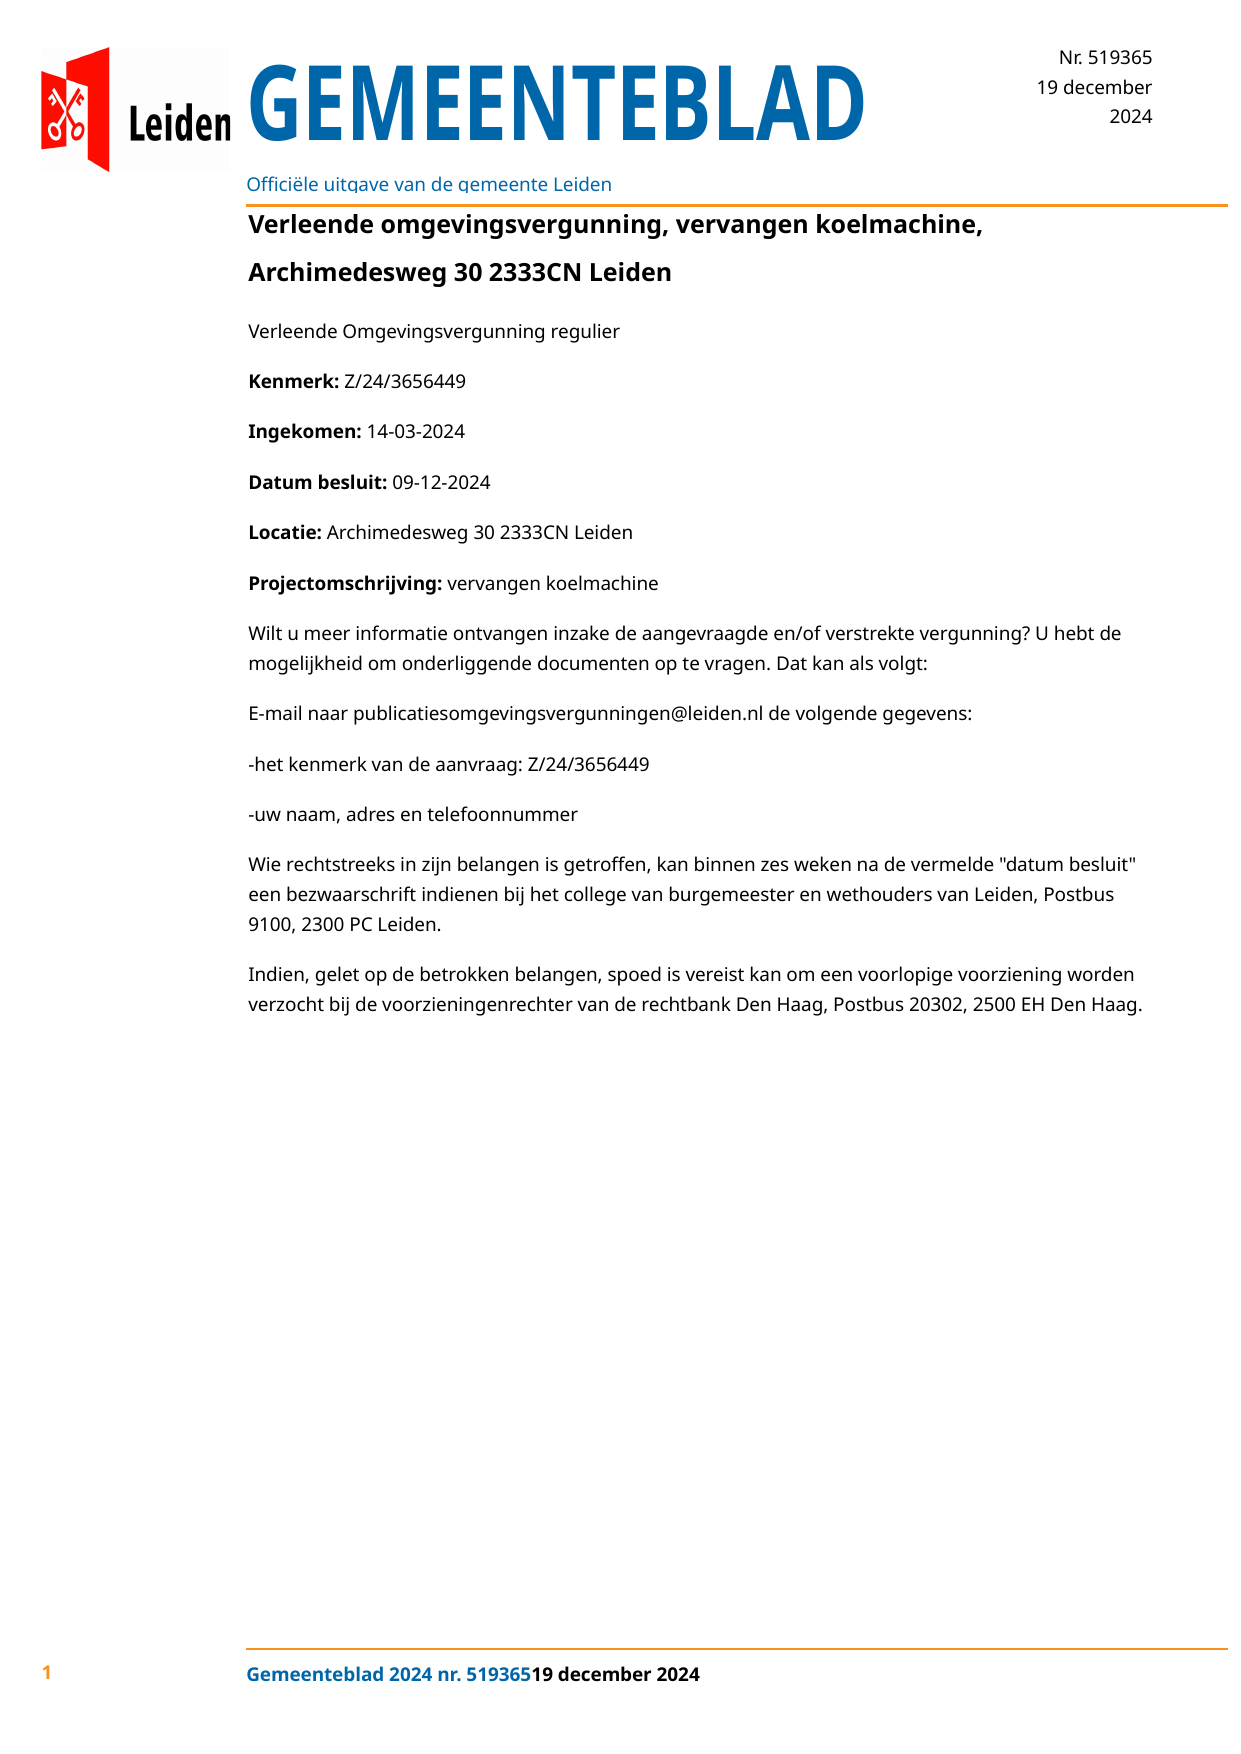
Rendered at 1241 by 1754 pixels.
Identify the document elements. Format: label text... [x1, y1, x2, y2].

text Datum besluit: 09-12-2024 [248, 469, 1152, 495]
text Kenmerk: Z/24/3656449 [248, 368, 1152, 394]
text Indien, gelet op de betrokken belangen, spoed is vereist kan om een voorlopige voorziening worden verzocht bij de voorzieningenrechter van de rechtbank Den Haag, Postbus 20302, 2500 EH Den Haag. [248, 961, 1152, 1017]
text Locatie: Archimedesweg 30 2333CN Leiden [248, 519, 1152, 545]
text Verleende omgevingsvergunning, vervangen koelmachine, Archimedesweg 30 2333CN Leiden [248, 207, 1152, 288]
text -het kenmerk van de aanvraag: Z/24/3656449 [248, 751, 1152, 777]
text Wilt u meer informatie ontvangen inzake de aangevraagde en/of verstrekte vergunning? U hebt de mogelijkheid om onderliggende documenten op te vragen. Dat kan als volgt: [248, 620, 1152, 676]
text E-mail naar publicatiesomgevingsvergunningen@leiden.nl de volgende gegevens: [248, 700, 1152, 726]
text Wie rechtstreeks in zijn belangen is getroffen, kan binnen zes weken na de vermelde "datum besluit" een bezwaarschrift indienen bij het college van burgemeester en wethouders van Leiden, Postbus 9100, 2300 PC Leiden. [248, 852, 1152, 937]
text Verleende Omgevingsvergunning regulier [248, 318, 1152, 344]
text -uw naam, adres en telefoonnummer [248, 801, 1152, 827]
picture [41, 47, 231, 172]
text Projectomschrijving: vervangen koelmachine [248, 570, 1152, 596]
text Ingekomen: 14-03-2024 [248, 419, 1152, 444]
